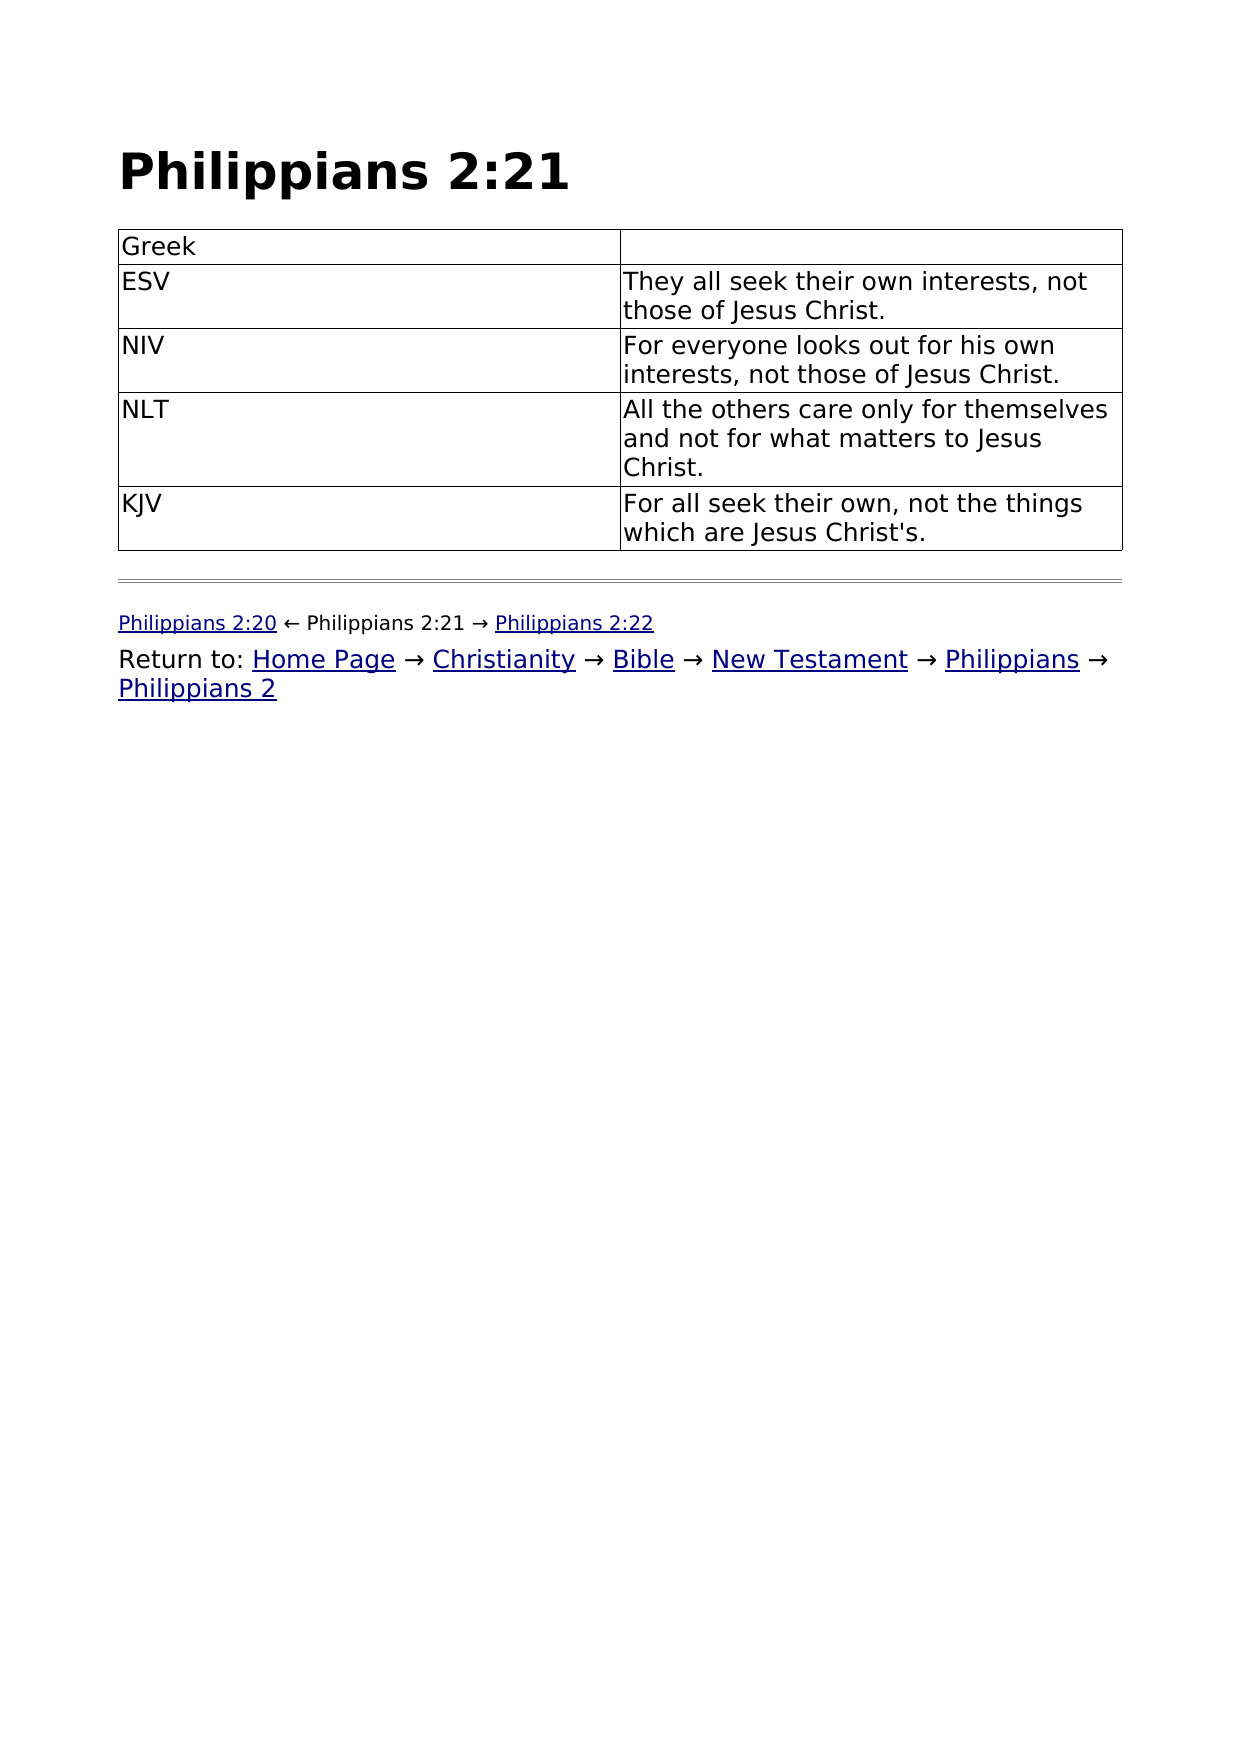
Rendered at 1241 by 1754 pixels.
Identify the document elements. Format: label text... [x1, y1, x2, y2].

subtitle Philippians 2:21 [118, 143, 1122, 201]
table_cell They all seek their own interests, not those of Jesus Christ. [621, 265, 1122, 328]
table_cell For everyone looks out for his own interests, not those of Jesus Christ. [621, 329, 1122, 392]
text Philippians 2:20 ← Philippians 2:21 → Philippians 2:22 [118, 611, 1122, 645]
table_cell ESV [119, 265, 620, 328]
text Return to: Home Page → Christianity → Bible → New Testament → Philippians → Philippians 2 [118, 645, 1122, 704]
table_cell NLT [119, 393, 620, 486]
table_cell All the others care only for themselves and not for what matters to Jesus Christ. [621, 393, 1122, 486]
table_header [621, 230, 1122, 264]
table_cell NIV [119, 329, 620, 392]
table_header Greek [119, 230, 620, 264]
table_cell For all seek their own, not the things which are Jesus Christ's. [621, 487, 1122, 550]
table_cell KJV [119, 487, 620, 550]
